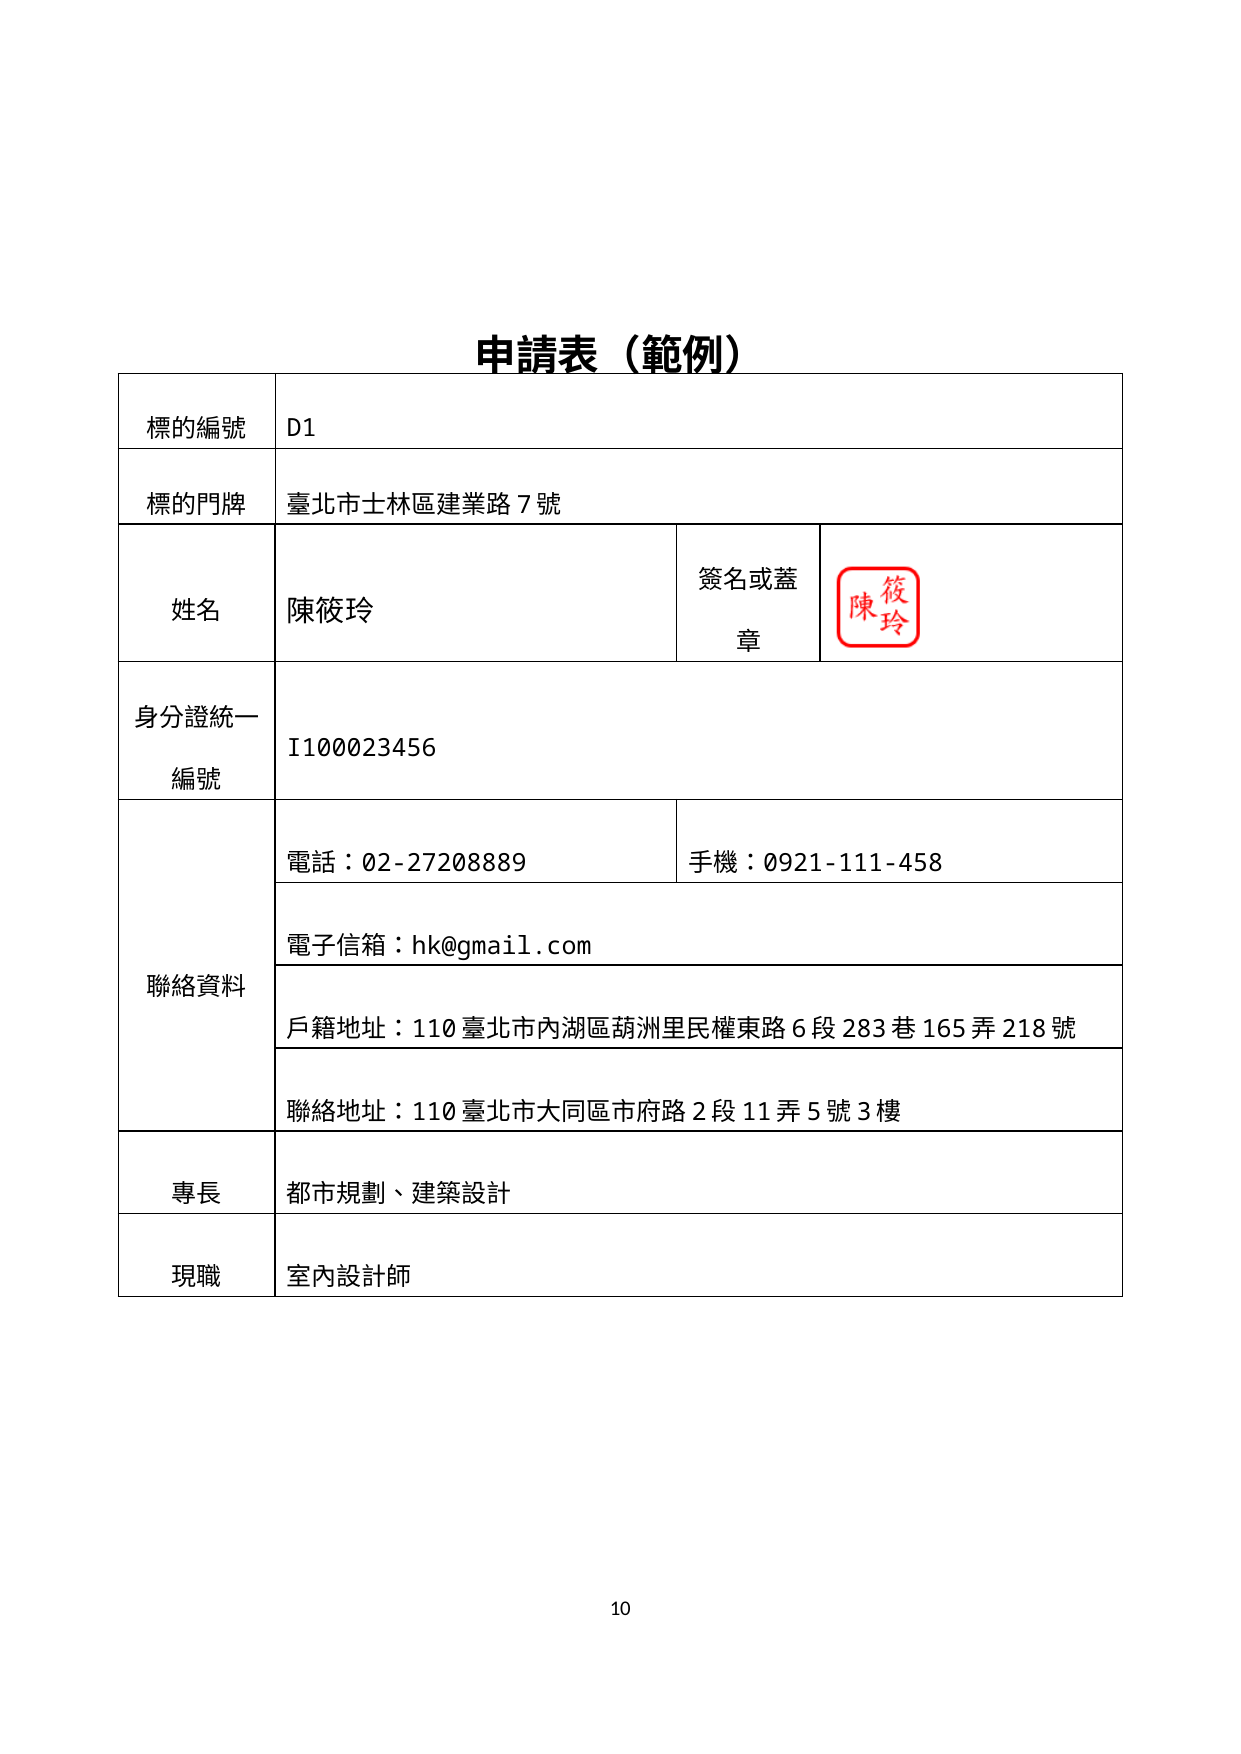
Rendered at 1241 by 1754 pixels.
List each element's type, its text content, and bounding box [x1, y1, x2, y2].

table_cell 專長 [119, 1132, 274, 1213]
table_cell 電話：02-27208889 [276, 800, 676, 881]
table_cell 室內設計師 [276, 1214, 1122, 1296]
table_cell 電子信箱：hk@gmail.com [276, 883, 1122, 964]
table_header 標的編號 [119, 374, 275, 448]
table_header D1 [276, 374, 1122, 448]
table_cell 都市規劃、建築設計 [276, 1132, 1122, 1213]
table_cell 聯絡地址：110臺北市大同區市府路2段11弄5號3樓 [276, 1049, 1122, 1130]
table_cell 身分證統一編號 [119, 662, 274, 799]
table_cell 手機：0921-111-458 [677, 800, 1122, 881]
table_cell I100023456 [276, 662, 1122, 799]
table_cell 陳筱玲 [276, 525, 676, 661]
table_cell 姓名 [119, 525, 274, 661]
text 申請表（範例） [118, 310, 1122, 373]
table_cell 現職 [119, 1214, 274, 1296]
table_cell 聯絡資料 [119, 800, 274, 1130]
table_cell 臺北市士林區建業路7號 [276, 449, 1122, 523]
table_cell 戶籍地址：110臺北市內湖區葫洲里民權東路6段283巷165弄218號 [276, 966, 1122, 1047]
table_cell [821, 525, 1122, 661]
table_cell 簽名或蓋章 [677, 525, 819, 661]
table_cell 標的門牌 [119, 449, 275, 523]
